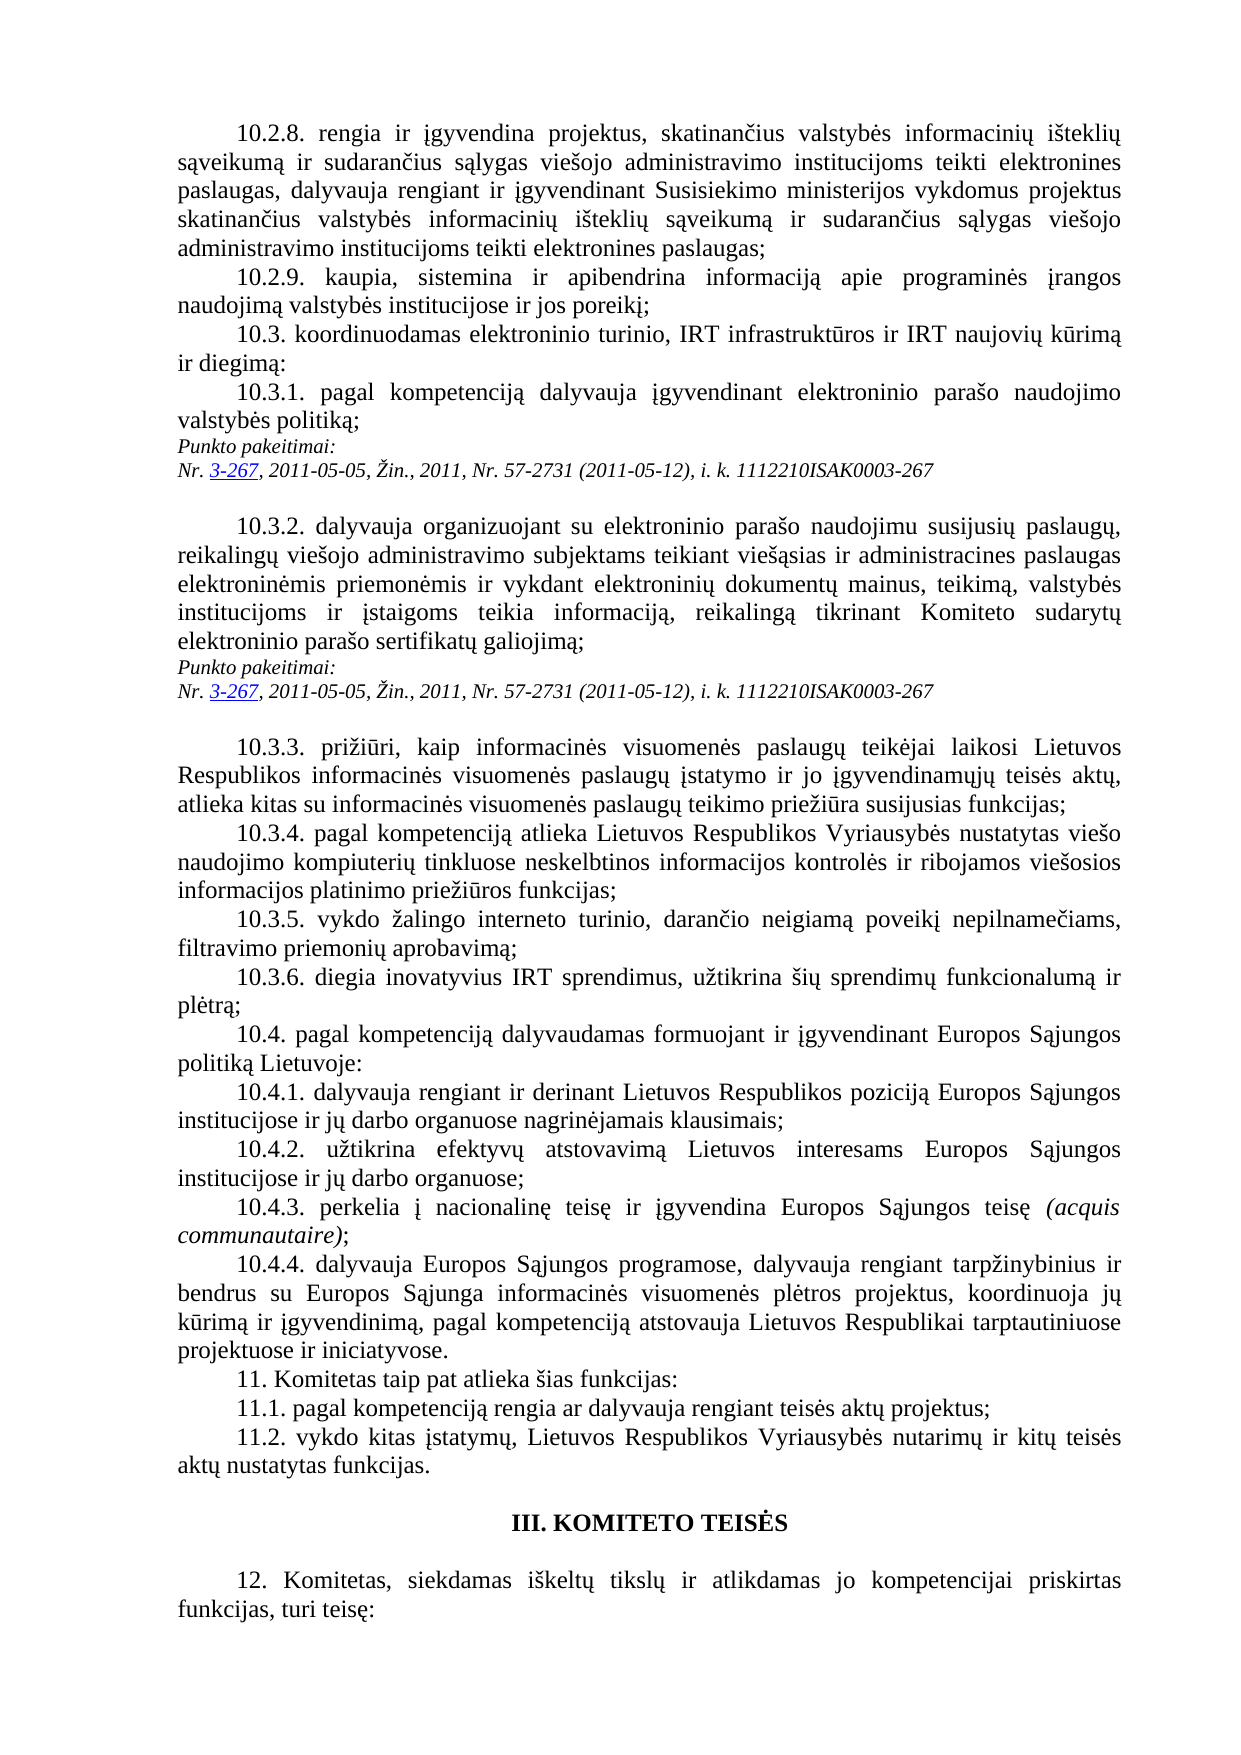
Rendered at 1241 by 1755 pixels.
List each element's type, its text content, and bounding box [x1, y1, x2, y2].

text 11. Komitetas taip pat atlieka šias funkcijas: [177, 1364, 1122, 1393]
text 10.3.4. pagal kompetenciją atlieka Lietuvos Respublikos Vyriausybės nustatytas viešo naudojimo kompiuterių tinkluose neskelbtinos informacijos kontrolės ir ribojamos viešosios informacijos platinimo priežiūros funkcijas; [177, 818, 1122, 904]
text 10.4. pagal kompetenciją dalyvaudamas formuojant ir įgyvendinant Europos Sąjungos politiką Lietuvoje: [177, 1019, 1122, 1077]
text Punkto pakeitimai: [177, 655, 1122, 679]
text Nr. 3-267, 2011-05-05, Žin., 2011, Nr. 57-2731 (2011-05-12), i. k. 1112210ISAK0003-267 [177, 458, 1122, 482]
text 10.3.5. vykdo žalingo interneto turinio, darančio neigiamą poveikį nepilnamečiams, filtravimo priemonių aprobavimą; [177, 904, 1122, 962]
text 12. Komitetas, siekdamas iškeltų tikslų ir atlikdamas jo kompetencijai priskirtas funkcijas, turi teisę: [177, 1566, 1122, 1623]
text 10.3. koordinuodamas elektroninio turinio, IRT infrastruktūros ir IRT naujovių kūrimą ir diegimą: [177, 319, 1122, 377]
text 10.4.2. užtikrina efektyvų atstovavimą Lietuvos interesams Europos Sąjungos institucijose ir jų darbo organuose; [177, 1134, 1122, 1192]
text 10.3.1. pagal kompetenciją dalyvauja įgyvendinant elektroninio parašo naudojimo valstybės politiką; [177, 377, 1122, 434]
text 10.3.6. diegia inovatyvius IRT sprendimus, užtikrina šių sprendimų funkcionalumą ir plėtrą; [177, 962, 1122, 1019]
text 10.4.3. perkelia į nacionalinę teisę ir įgyvendina Europos Sąjungos teisę (acquis communautaire); [177, 1192, 1122, 1249]
text 10.4.1. dalyvauja rengiant ir derinant Lietuvos Respublikos poziciją Europos Sąjungos institucijose ir jų darbo organuose nagrinėjamais klausimais; [177, 1077, 1122, 1134]
text Nr. 3-267, 2011-05-05, Žin., 2011, Nr. 57-2731 (2011-05-12), i. k. 1112210ISAK0003-267 [177, 679, 1122, 703]
text 10.2.8. rengia ir įgyvendina projektus, skatinančius valstybės informacinių išteklių sąveikumą ir sudarančius sąlygas viešojo administravimo institucijoms teikti elektronines paslaugas, dalyvauja rengiant ir įgyvendinant Susisiekimo ministerijos vykdomus projektus skatinančius valstybės informacinių išteklių sąveikumą ir sudarančius sąlygas viešojo administravimo institucijoms teikti elektronines paslaugas; [177, 118, 1122, 262]
text 10.3.2. dalyvauja organizuojant su elektroninio parašo naudojimu susijusių paslaugų, reikalingų viešojo administravimo subjektams teikiant viešąsias ir administracines paslaugas elektroninėmis priemonėmis ir vykdant elektroninių dokumentų mainus, teikimą, valstybės institucijoms ir įstaigoms teikia informaciją, reikalingą tikrinant Komiteto sudarytų elektroninio parašo sertifikatų galiojimą; [177, 511, 1122, 655]
text III. KOMITETO TEISĖS [177, 1508, 1122, 1537]
text 11.2. vykdo kitas įstatymų, Lietuvos Respublikos Vyriausybės nutarimų ir kitų teisės aktų nustatytas funkcijas. [177, 1422, 1122, 1479]
text 10.3.3. prižiūri, kaip informacinės visuomenės paslaugų teikėjai laikosi Lietuvos Respublikos informacinės visuomenės paslaugų įstatymo ir jo įgyvendinamųjų teisės aktų, atlieka kitas su informacinės visuomenės paslaugų teikimo priežiūra susijusias funkcijas; [177, 732, 1122, 818]
text Punkto pakeitimai: [177, 434, 1122, 458]
text 10.4.4. dalyvauja Europos Sąjungos programose, dalyvauja rengiant tarpžinybinius ir bendrus su Europos Sąjunga informacinės visuomenės plėtros projektus, koordinuoja jų kūrimą ir įgyvendinimą, pagal kompetenciją atstovauja Lietuvos Respublikai tarptautiniuose projektuose ir iniciatyvose. [177, 1249, 1122, 1364]
text 11.1. pagal kompetenciją rengia ar dalyvauja rengiant teisės aktų projektus; [177, 1393, 1122, 1422]
text 10.2.9. kaupia, sistemina ir apibendrina informaciją apie programinės įrangos naudojimą valstybės institucijose ir jos poreikį; [177, 262, 1122, 319]
